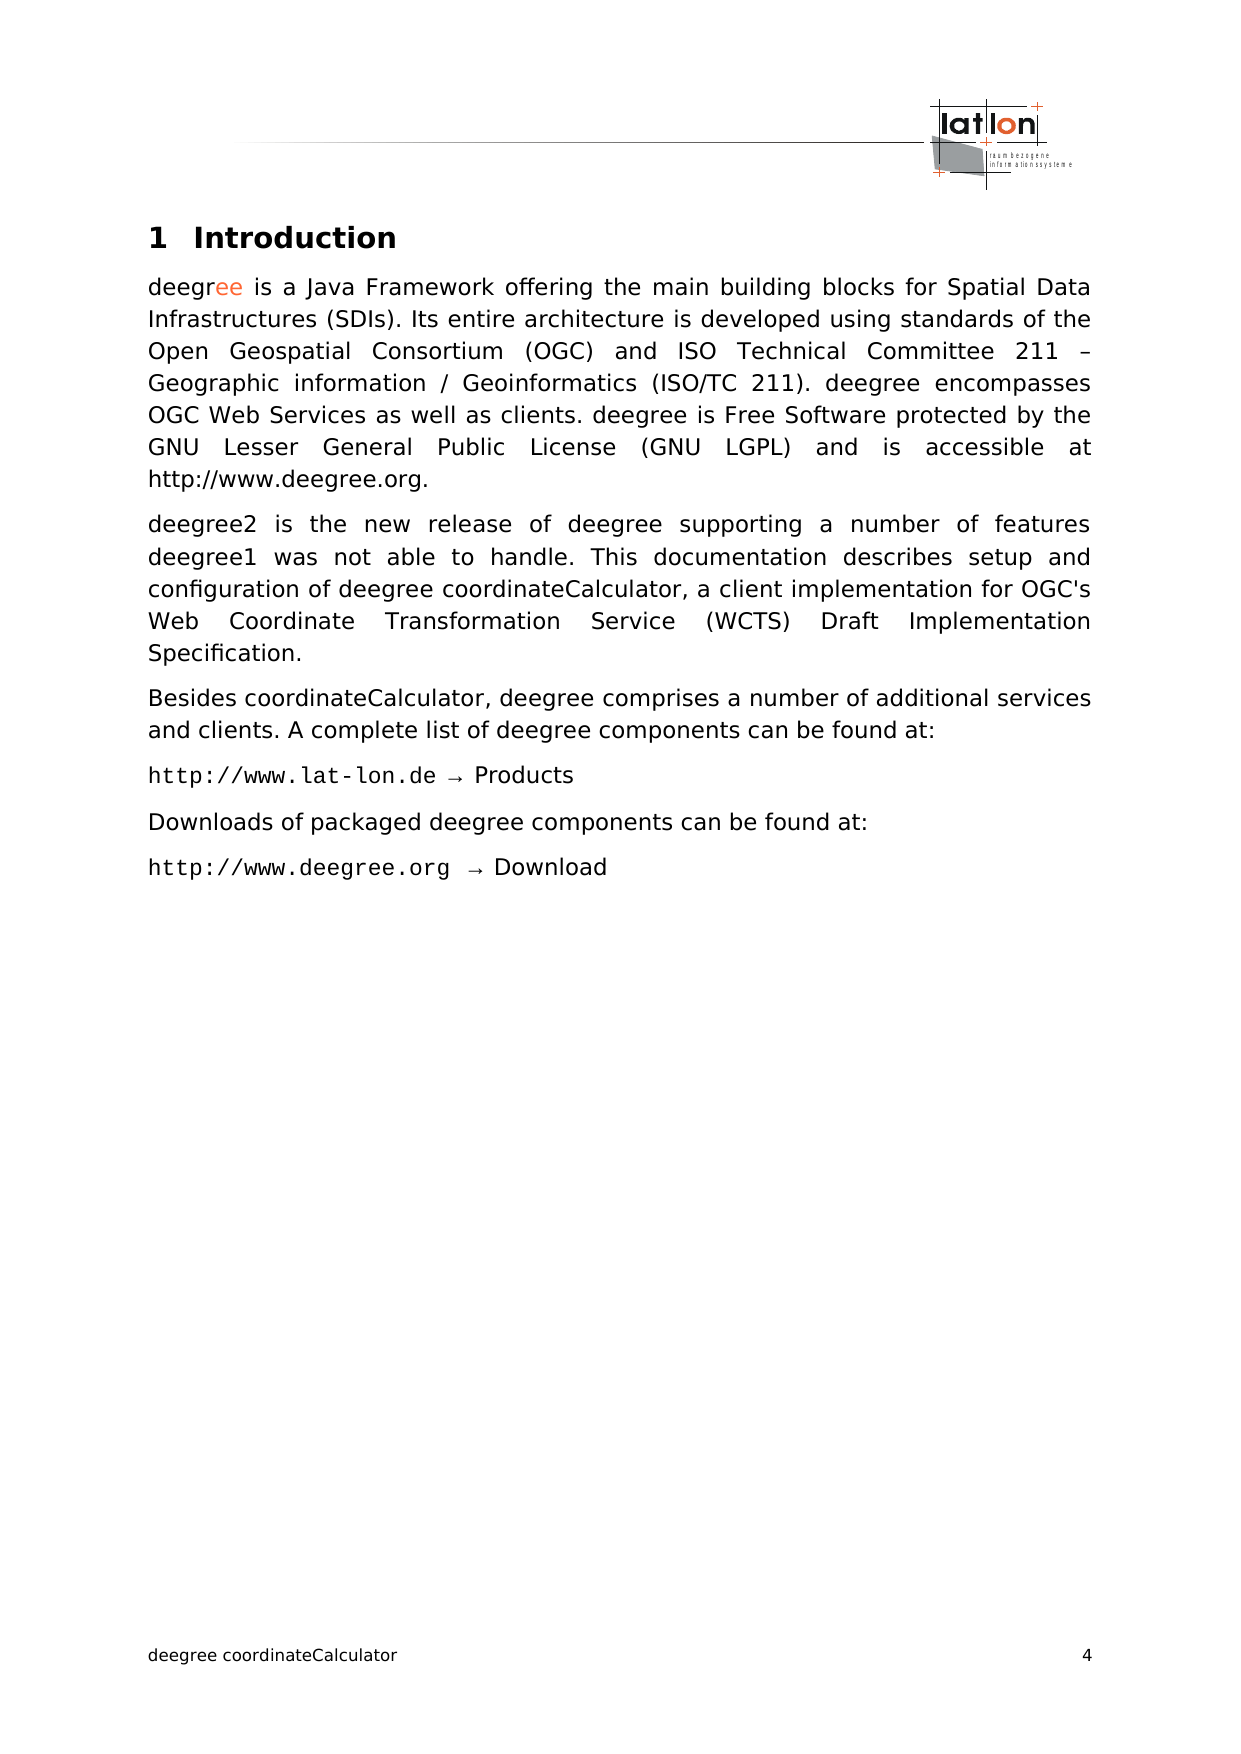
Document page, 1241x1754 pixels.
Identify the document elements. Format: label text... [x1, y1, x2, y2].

text Downloads of packaged deegree components can be found at: [148, 809, 1092, 836]
text http://www.deegree.org → Download [148, 854, 1092, 882]
text http://www.lat-lon.de → Products [148, 762, 1092, 790]
subtitle Introduction [148, 221, 1092, 256]
text Besides coordinateCalculator, deegree comprises a number of additional services and clients. A complete list of deegree components can be found at: [148, 685, 1092, 744]
text deegree is a Java Framework offering the main building blocks for Spatial Data Infrastructures (SDIs). Its entire architecture is developed using standards of the Open Geospatial Consortium (OGC) and ISO Technical Committee 211 – Geographic information / Geoinformatics (ISO/TC 211). deegree encompasses OGC Web Services as well as clients. deegree is Free Software protected by the GNU Lesser General Public License (GNU LGPL) and is accessible at http://www.deegree.org. [148, 274, 1092, 493]
text deegree2 is the new release of deegree supporting a number of features deegree1 was not able to handle. This documentation describes setup and configuration of deegree coordinateCalculator, a client implementation for OGC's Web Coordinate Transformation Service (WCTS) Draft Implementation Specification. [148, 512, 1092, 667]
